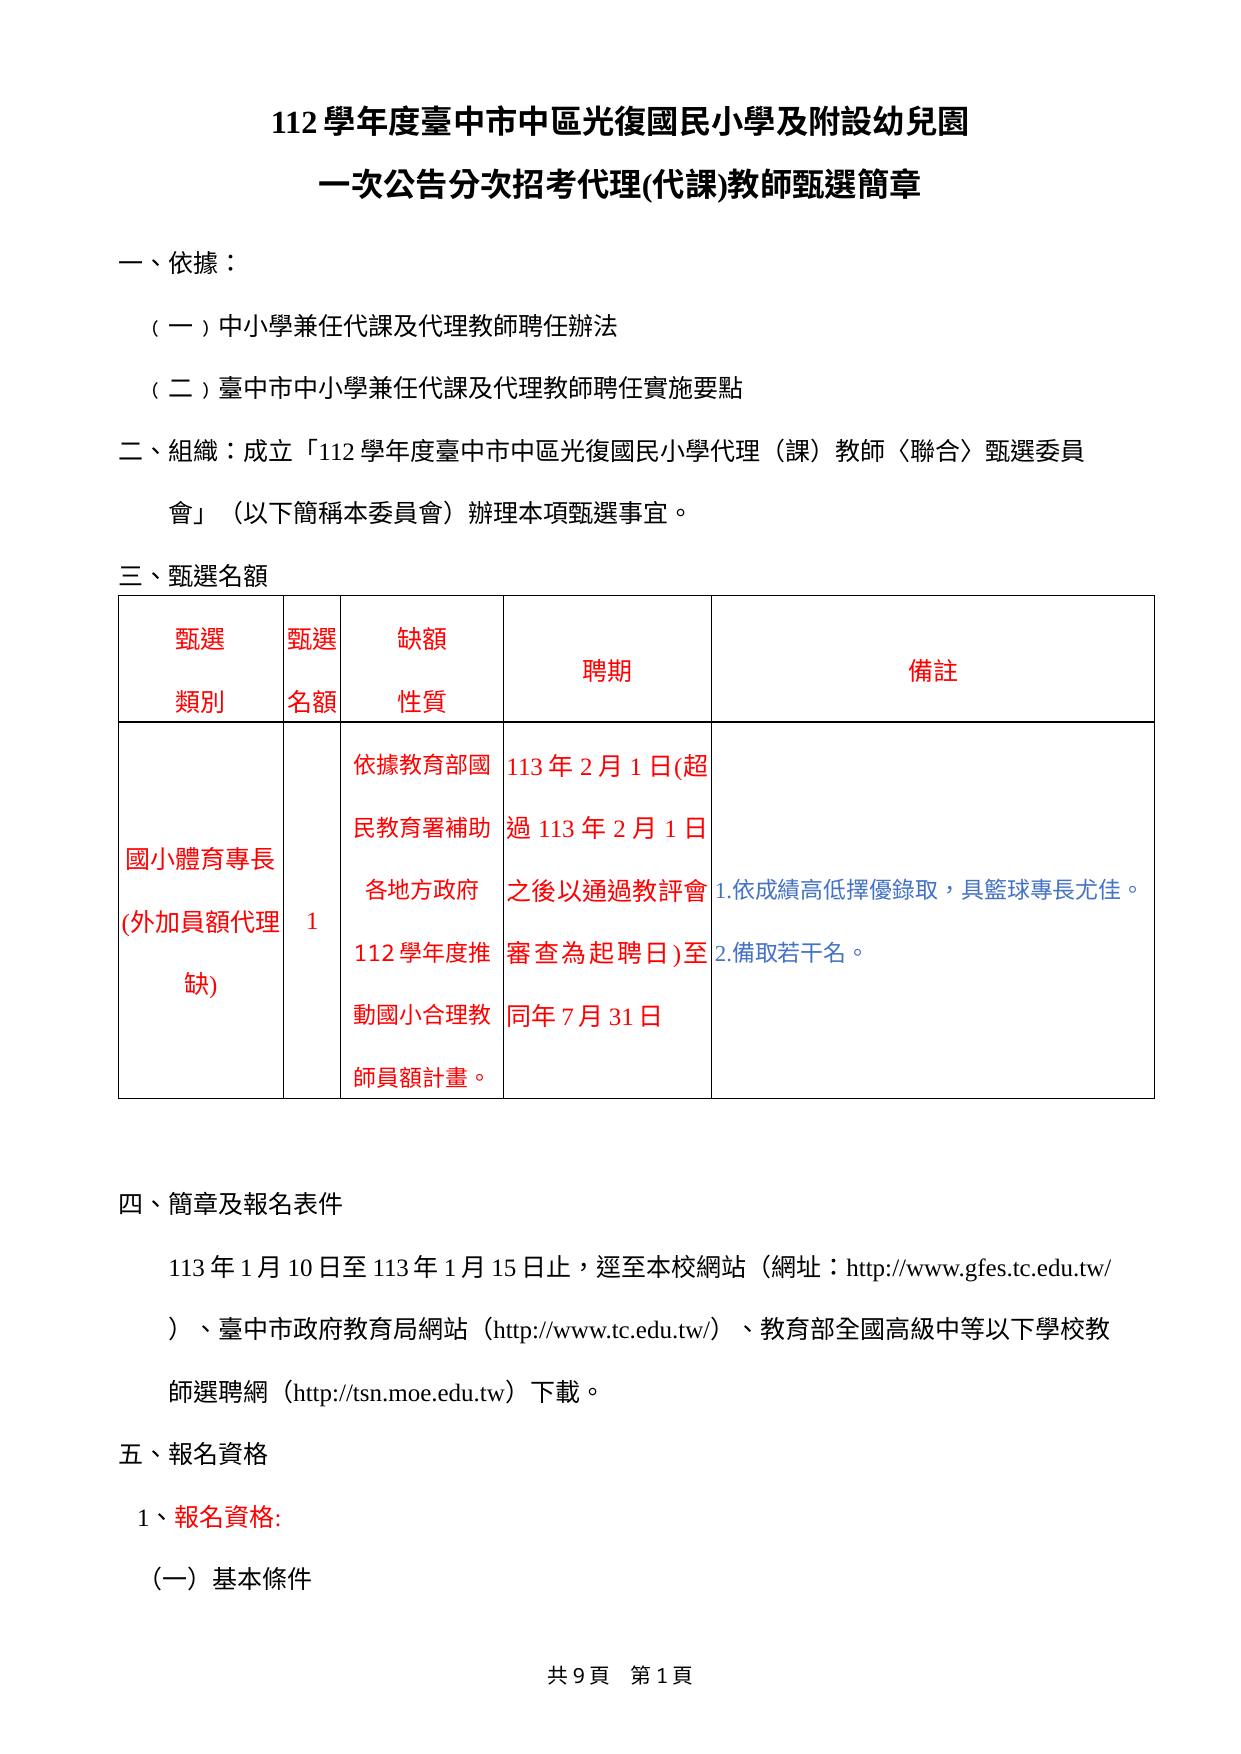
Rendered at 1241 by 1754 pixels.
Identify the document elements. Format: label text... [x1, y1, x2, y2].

text ﹙二﹚臺中市中小學兼任代課及代理教師聘任實施要點 [143, 345, 1122, 408]
table_cell 國小體育專長 (外加員額代理缺) [119, 723, 283, 1097]
text 一、依據： [118, 220, 1122, 283]
table_header 缺額 性質 [341, 596, 503, 721]
table_header 甄選 名額 [284, 596, 340, 721]
text 四、簡章及報名表件 113年1月10日至113年1月15日止，逕至本校網站（網址：http://www.gfes.tc.edu.tw/）、臺中市政府教育局網站（http://www.tc.edu.tw/）、教育部全國高級中等以下學校教師選聘網（http://tsn.moe.edu.tw）下載。 [118, 1161, 1122, 1411]
text 一次公告分次招考代理(代課)教師甄選簡章 [118, 141, 1122, 203]
text （一）基本條件 [118, 1536, 1122, 1598]
text ﹙一﹚中小學兼任代課及代理教師聘任辦法 [143, 283, 1122, 345]
table_cell 依據教育部國民教育署補助各地方政府112學年度推動國小合理教師員額計畫。 [341, 723, 503, 1097]
table_header 甄選 類別 [119, 596, 283, 721]
table_cell 1 [284, 723, 340, 1097]
text 二、組織：成立「112學年度臺中市中區光復國民小學代理（課）教師〈聯合〉甄選委員會」（以下簡稱本委員會）辦理本項甄選事宜。 [118, 408, 1122, 533]
table_header 備註 [712, 596, 1154, 721]
table_cell 113年2月1日(超過113年2月1日之後以通過教評會審查為起聘日)至同年7月31日 [504, 723, 711, 1097]
text 112學年度臺中市中區光復國民小學及附設幼兒園 [118, 78, 1122, 141]
table_header 聘期 [504, 596, 711, 721]
text 三、甄選名額 [118, 533, 1122, 595]
text 1、報名資格: [118, 1473, 1122, 1536]
text 五、報名資格 [118, 1411, 1122, 1473]
table_cell 1.依成績高低擇優錄取，具籃球專長尤佳。 2.備取若干名。 [712, 723, 1154, 1097]
